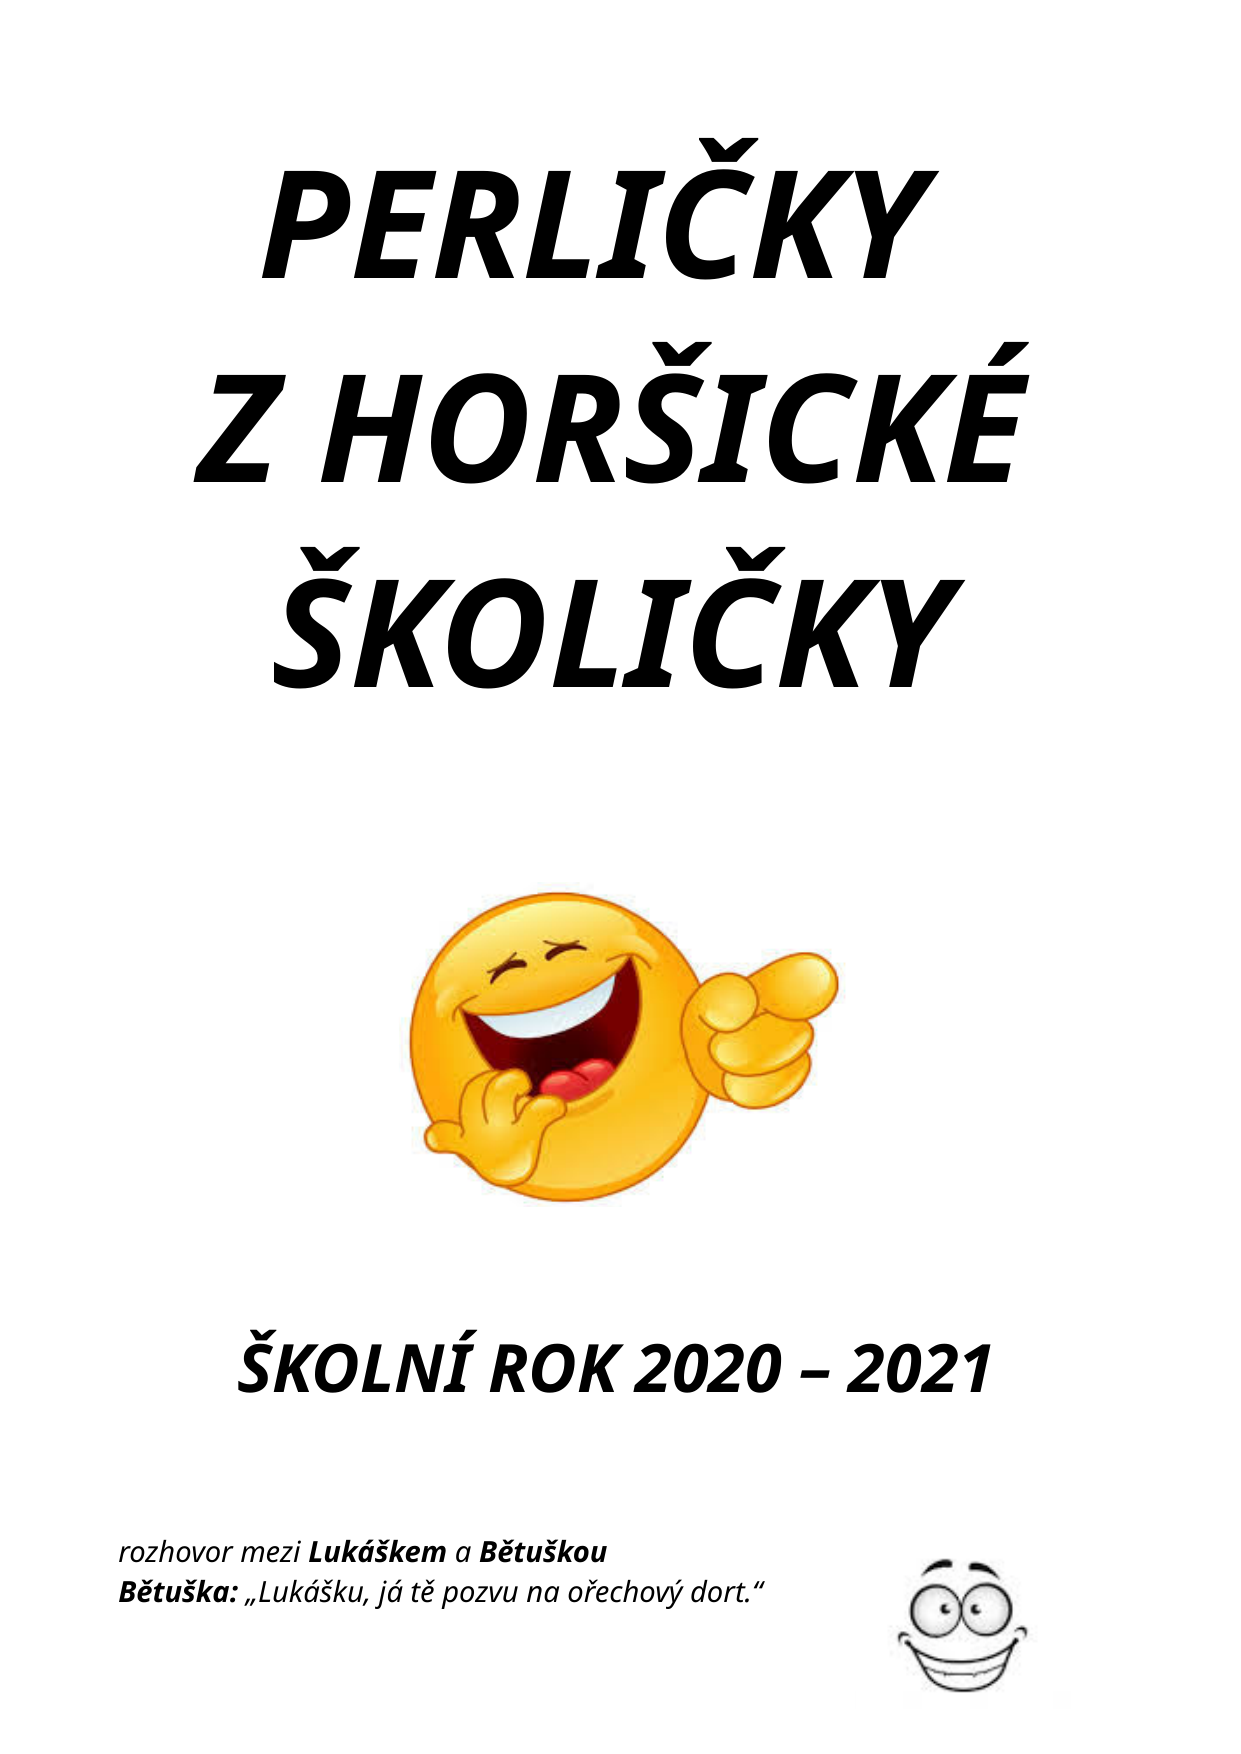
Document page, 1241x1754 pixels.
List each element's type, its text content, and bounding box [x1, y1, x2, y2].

picture [854, 1510, 1078, 1719]
picture [398, 882, 851, 1207]
text [1078, 1571, 1122, 1611]
text rozhovor mezi Lukáškem a Bětuškou [118, 1531, 854, 1571]
text PERLIČKY [118, 118, 1122, 322]
text [1078, 1531, 1122, 1571]
text Bětuška: „Lukášku, já tě pozvu na ořechový dort.“ [118, 1571, 854, 1611]
text Z HORŠICKÉ ŠKOLIČKY [118, 322, 1122, 731]
text ŠKOLNÍ ROK 2020 – 2021 [118, 1321, 1122, 1412]
